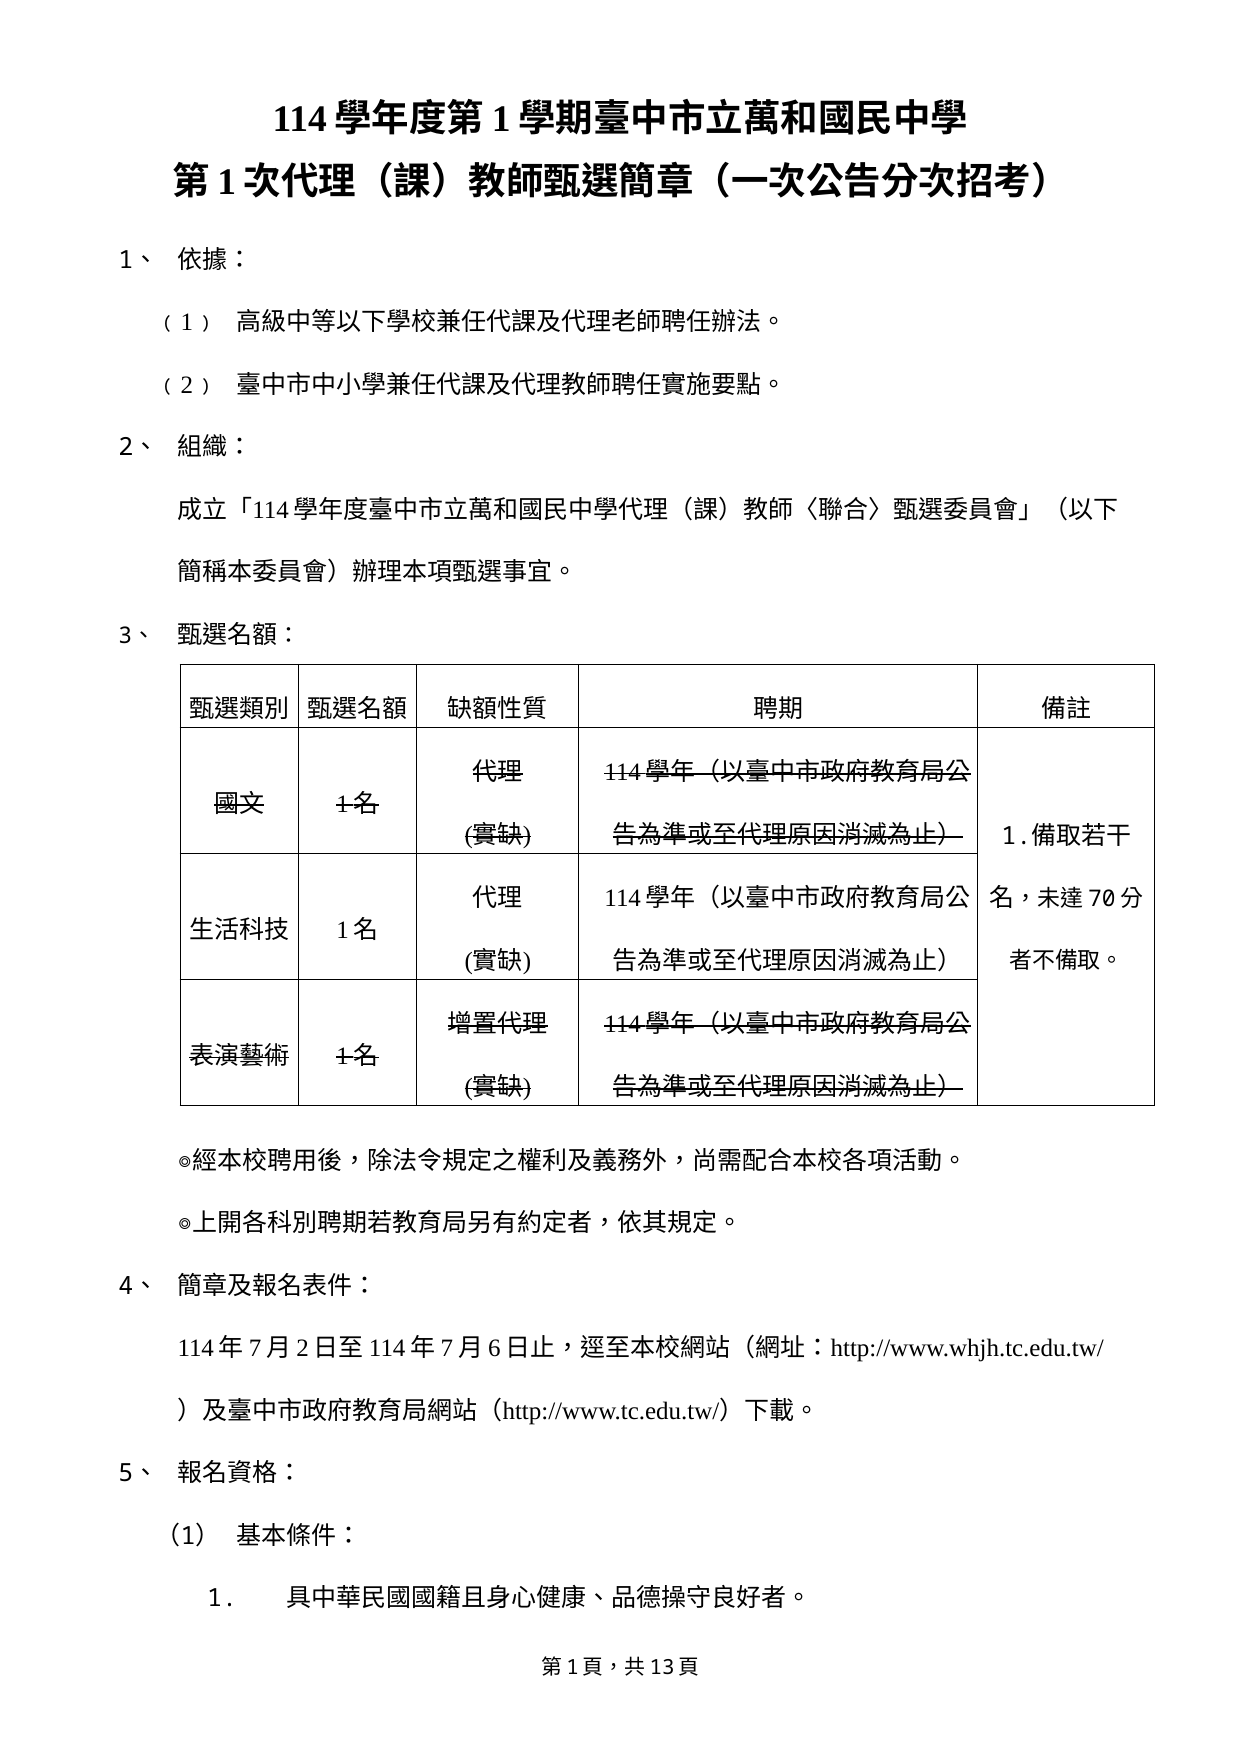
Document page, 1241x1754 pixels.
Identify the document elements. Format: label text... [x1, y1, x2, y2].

text ◎上開各科別聘期若教育局另有約定者，依其規定。 [177, 1179, 1122, 1242]
table_header 甄選類別 [181, 665, 298, 727]
list 具中華民國國籍且身心健康、品德操守良好者。 [207, 1554, 1122, 1617]
text 114學年度第1學期臺中市立萬和國民中學 [118, 73, 1122, 136]
table_cell 114學年（以臺中市政府教育局公 告為準或至代理原因消滅為止） [579, 854, 977, 979]
list 臺中市中小學兼任代課及代理教師聘任實施要點。 [155, 341, 1122, 403]
table_cell 代理 (實缺) [417, 854, 578, 979]
list 組織： 成立「114學年度臺中市立萬和國民中學代理（課）教師〈聯合〉甄選委員會」（以下簡稱本委員會）辦理本項甄選事宜。 [118, 403, 1122, 591]
table_cell 增置代理 (實缺) [417, 980, 578, 1105]
table_cell 114學年（以臺中市政府教育局公 告為準或至代理原因消滅為止） [579, 980, 977, 1105]
table_header 甄選名額 [299, 665, 416, 727]
list 甄選名額： [118, 591, 1122, 653]
table_cell 1.備取若干名，未達70分者不備取。 [978, 728, 1154, 1105]
list 報名資格： [118, 1429, 1122, 1492]
table_cell 1名 [299, 980, 416, 1105]
table_header 缺額性質 [417, 665, 578, 727]
text ◎經本校聘用後，除法令規定之權利及義務外，尚需配合本校各項活動。 [177, 1117, 1122, 1179]
list 依據： [118, 216, 1122, 278]
table_cell 代理 (實缺) [417, 728, 578, 853]
text 第1次代理（課）教師甄選簡章（一次公告分次招考） [118, 136, 1122, 198]
list 簡章及報名表件： 114年7月2日至114年7月6日止，逕至本校網站（網址：http://www.whjh.tc.edu.tw/）及臺中市政府教育局網站（http://www.tc.edu.tw/）下載。 [118, 1242, 1122, 1429]
table_cell 國文 [181, 728, 298, 853]
table_cell 生活科技 [181, 854, 298, 979]
table_cell 表演藝術 [181, 980, 298, 1105]
list 高級中等以下學校兼任代課及代理老師聘任辦法。 [155, 278, 1122, 341]
table_cell 114學年（以臺中市政府教育局公 告為準或至代理原因消滅為止） [579, 728, 977, 853]
list 基本條件： [155, 1492, 1122, 1554]
table_cell 1名 [299, 728, 416, 853]
table_cell 1名 [299, 854, 416, 979]
table_header 備註 [978, 665, 1154, 727]
table_header 聘期 [579, 665, 977, 727]
